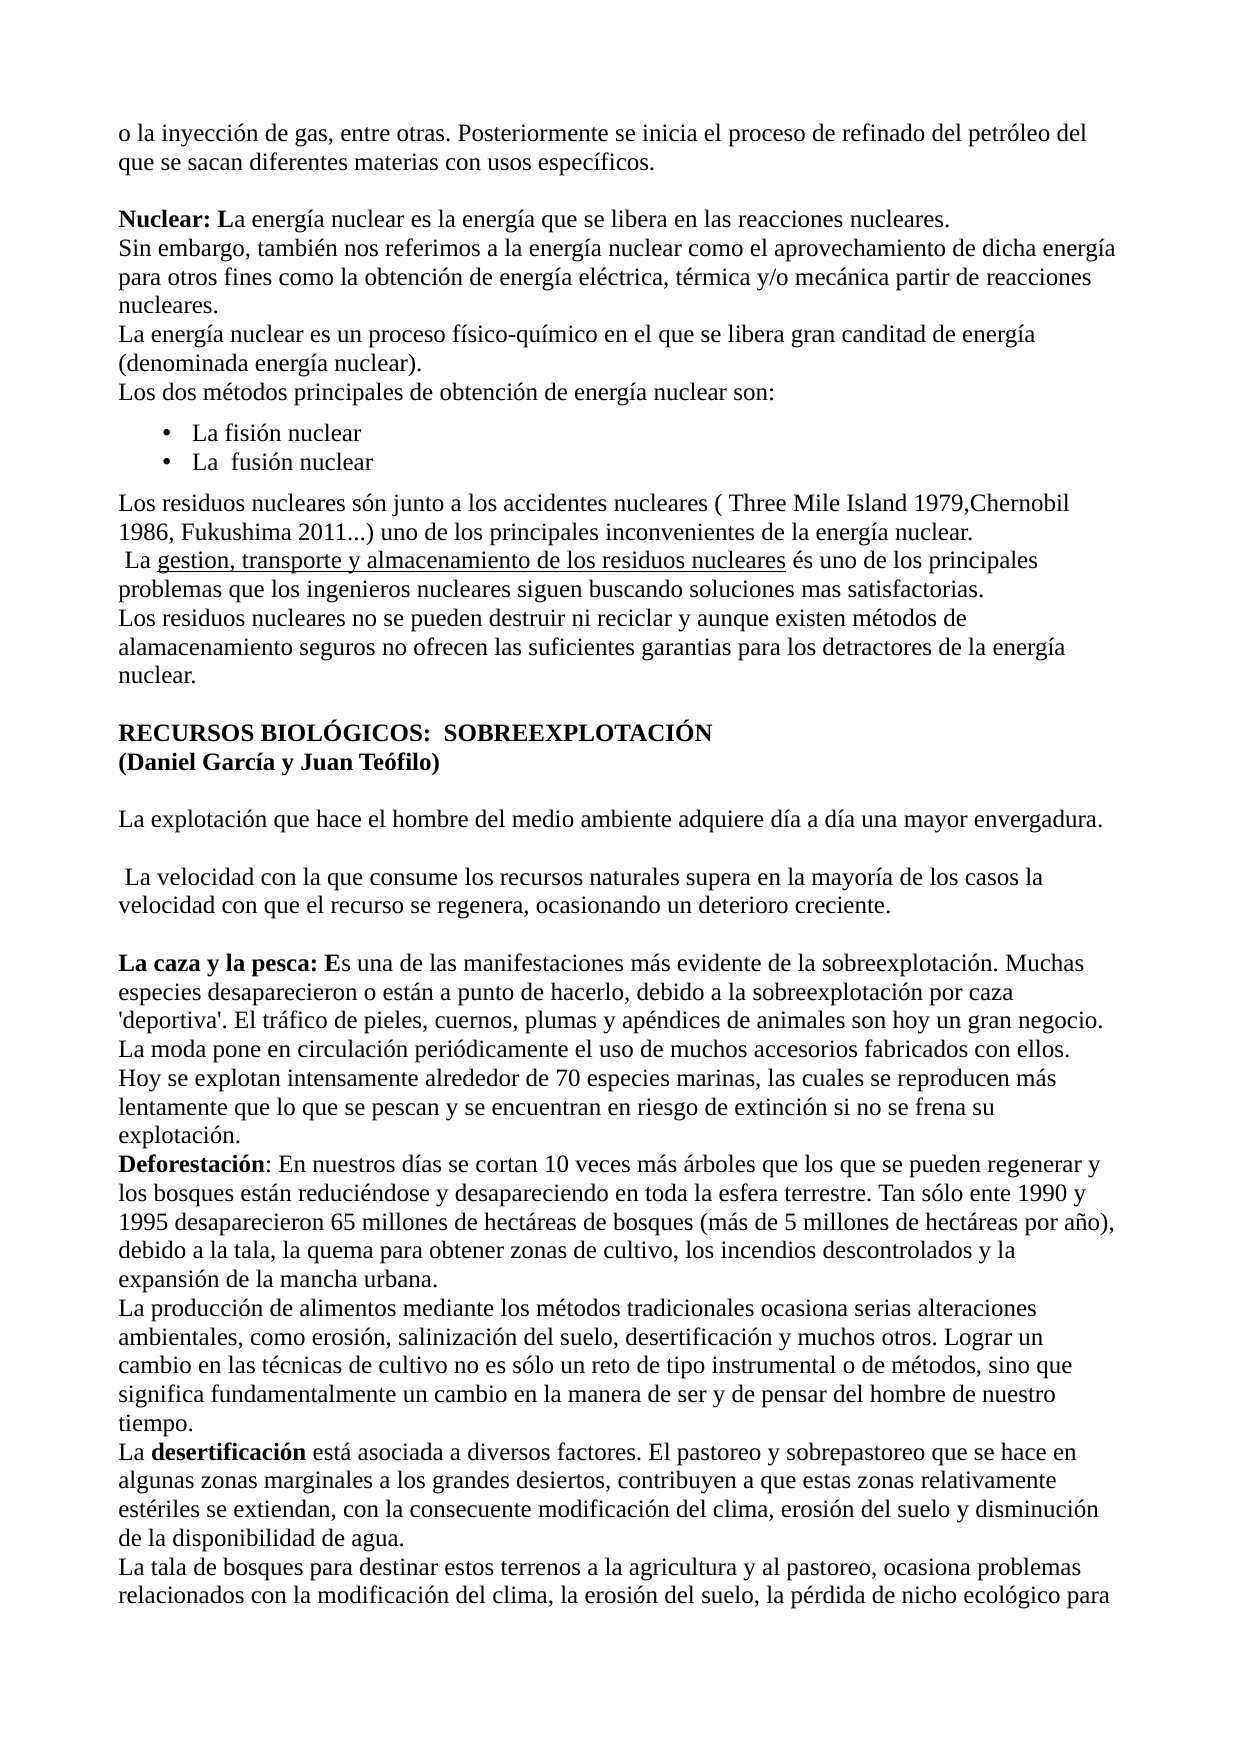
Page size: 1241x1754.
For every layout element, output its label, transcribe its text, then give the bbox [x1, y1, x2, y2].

text (Daniel García y Juan Teófilo) [118, 747, 1122, 776]
text La explotación que hace el hombre del medio ambiente adquiere día a día una mayor envergadura. [118, 804, 1122, 833]
text La desertificación está asociada a diversos factores. El pastoreo y sobrepastoreo que se hace en algunas zonas marginales a los grandes desiertos, contribuyen a que estas zonas relativamente estériles se extiendan, con la consecuente modificación del clima, erosión del suelo y disminución de la disponibilidad de agua. [118, 1437, 1122, 1552]
text La gestion, transporte y almacenamiento de los residuos nucleares és uno de los principales problemas que los ingenieros nucleares siguen buscando soluciones mas satisfactorias. [118, 546, 1122, 603]
list La fusión nuclear [162, 447, 1122, 476]
text La energía nuclear es un proceso físico-químico en el que se libera gran canditad de energía (denominada energía nuclear). [118, 319, 1122, 377]
text La tala de bosques para destinar estos terrenos a la agricultura y al pastoreo, ocasiona problemas relacionados con la modificación del clima, la erosión del suelo, la pérdida de nicho ecológico para [118, 1552, 1122, 1609]
text Sin embargo, también nos referimos a la energía nuclear como el aprovechamiento de dicha energía para otros fines como la obtención de energía eléctrica, térmica y/o mecánica partir de reacciones nucleares. [118, 233, 1122, 319]
text Deforestación: En nuestros días se cortan 10 veces más árboles que los que se pueden regenerar y los bosques están reduciéndose y desapareciendo en toda la esfera terrestre. Tan sólo ente 1990 y 1995 desaparecieron 65 millones de hectáreas de bosques (más de 5 millones de hectáreas por año), debido a la tala, la quema para obtener zonas de cultivo, los incendios descontrolados y la expansión de la mancha urbana. [118, 1149, 1122, 1293]
text Los residuos nucleares no se pueden destruir ni reciclar y aunque existen métodos de alamacenamiento seguros no ofrecen las suficientes garantias para los detractores de la energía nuclear. [118, 603, 1122, 689]
text Los residuos nucleares són junto a los accidentes nucleares ( Three Mile Island 1979,Chernobil 1986, Fukushima 2011...) uno de los principales inconvenientes de la energía nuclear. [118, 488, 1122, 546]
text Hoy se explotan intensamente alrededor de 70 especies marinas, las cuales se reproducen más lentamente que lo que se pescan y se encuentran en riesgo de extinción si no se frena su explotación. [118, 1063, 1122, 1149]
list La fisión nuclear [162, 418, 1122, 447]
text Nuclear: La energía nuclear es la energía que se libera en las reacciones nucleares. [118, 204, 1122, 233]
text La velocidad con la que consume los recursos naturales supera en la mayoría de los casos la velocidad con que el recurso se regenera, ocasionando un deterioro creciente. [118, 862, 1122, 919]
text o la inyección de gas, entre otras. Posteriormente se inicia el proceso de refinado del petróleo del que se sacan diferentes materias con usos específicos. [118, 118, 1122, 176]
text La producción de alimentos mediante los métodos tradicionales ocasiona serias alteraciones ambientales, como erosión, salinización del suelo, desertificación y muchos otros. Lograr un cambio en las técnicas de cultivo no es sólo un reto de tipo instrumental o de métodos, sino que significa fundamentalmente un cambio en la manera de ser y de pensar del hombre de nuestro tiempo. [118, 1293, 1122, 1437]
text La caza y la pesca: Es una de las manifestaciones más evidente de la sobreexplotación. Muchas especies desaparecieron o están a punto de hacerlo, debido a la sobreexplotación por caza 'deportiva'. El tráfico de pieles, cuernos, plumas y apéndices de animales son hoy un gran negocio. La moda pone en circulación periódicamente el uso de muchos accesorios fabricados con ellos. [118, 948, 1122, 1063]
text RECURSOS BIOLÓGICOS: SOBREEXPLOTACIÓN [118, 718, 1122, 747]
text Los dos métodos principales de obtención de energía nuclear son: [118, 377, 1122, 406]
